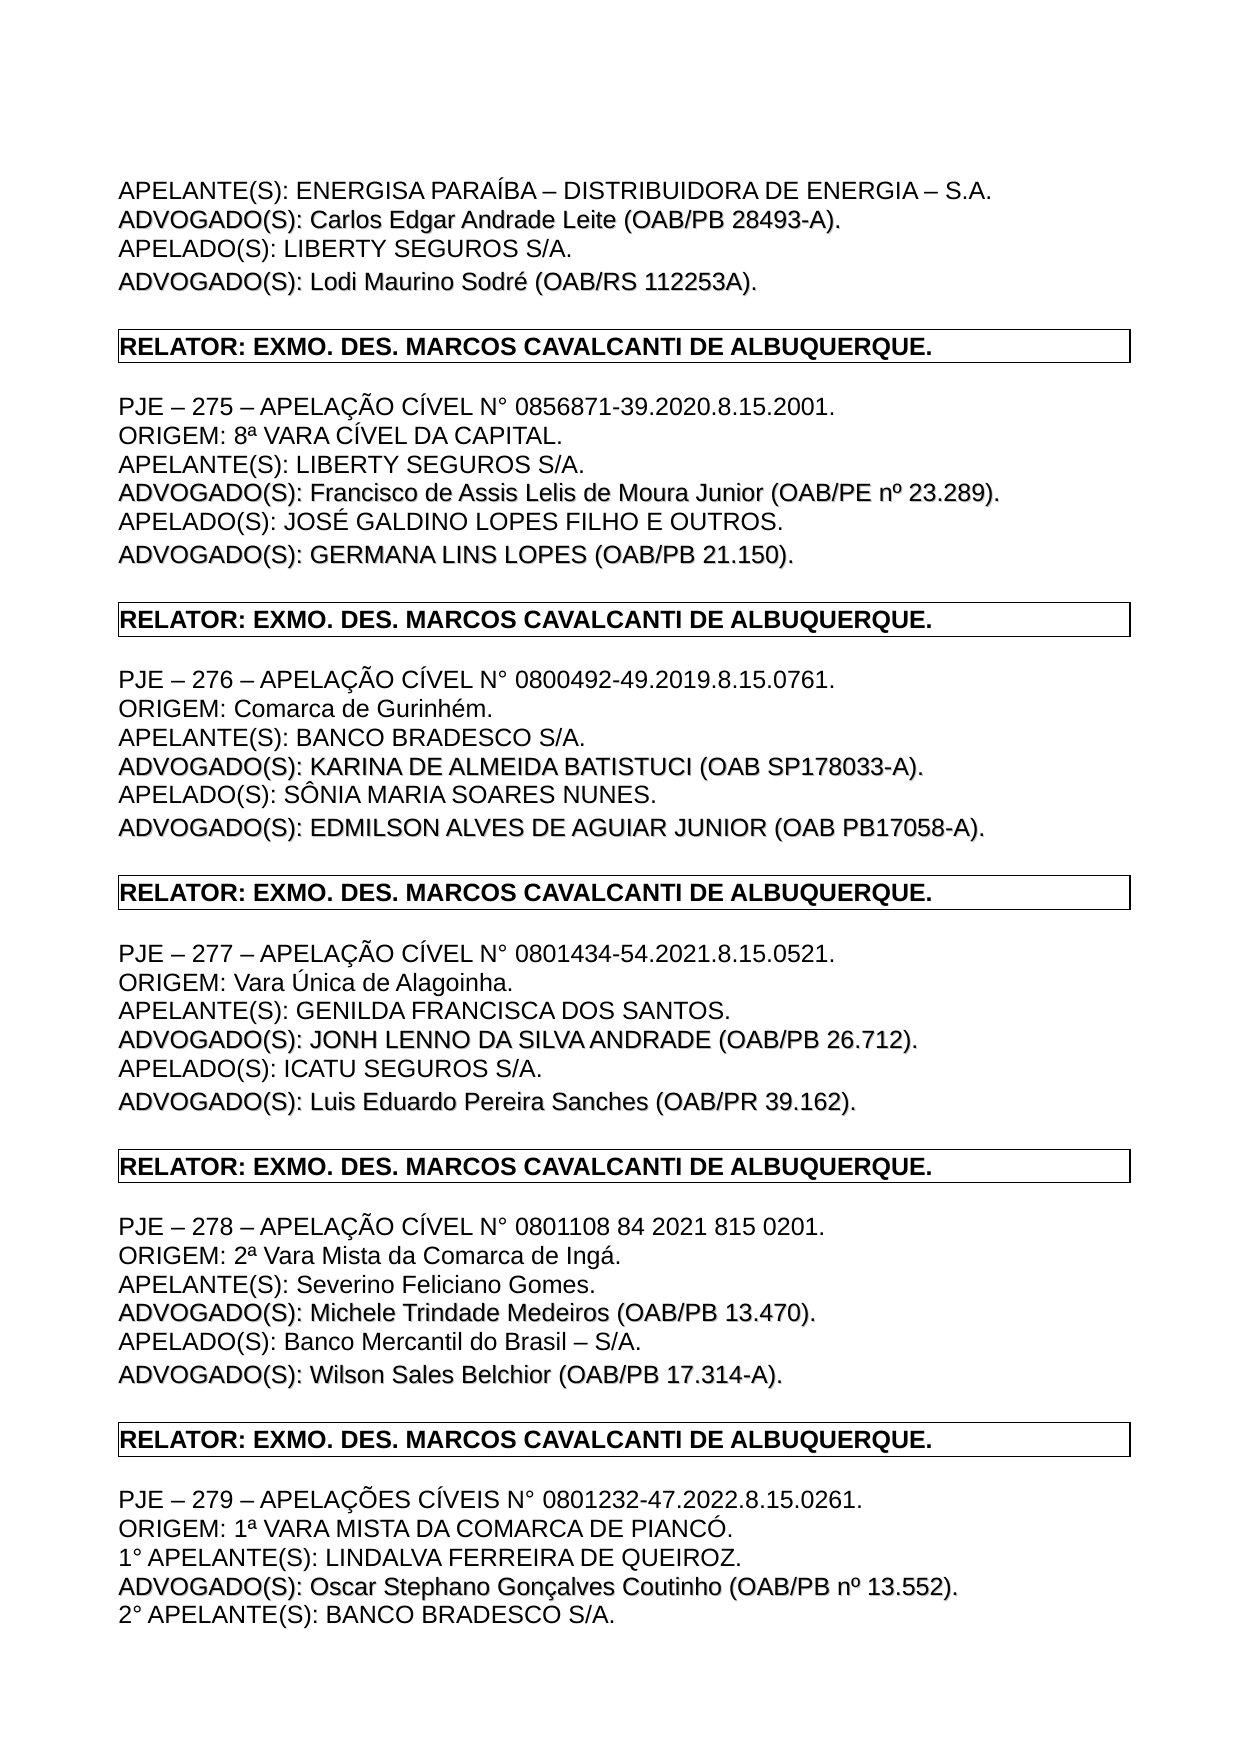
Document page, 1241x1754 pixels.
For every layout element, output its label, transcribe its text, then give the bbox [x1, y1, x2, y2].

text ORIGEM: 1ª VARA MISTA DA COMARCA DE PIANCÓ. [118, 1514, 1122, 1543]
text ADVOGADO(S): Francisco de Assis Lelis de Moura Junior (OAB/PE nº 23.289). [118, 478, 1122, 507]
text APELADO(S): ICATU SEGUROS S/A. [118, 1054, 1122, 1083]
text PJE – 278 – APELAÇÃO CÍVEL N° 0801108 84 2021 815 0201. [118, 1212, 1122, 1241]
text RELATOR: EXMO. DES. MARCOS CAVALCANTI DE ALBUQUERQUE. [119, 330, 1129, 362]
text ADVOGADO(S): JONH LENNO DA SILVA ANDRADE (OAB/PB 26.712). [118, 1025, 1122, 1054]
text RELATOR: EXMO. DES. MARCOS CAVALCANTI DE ALBUQUERQUE. [119, 603, 1129, 636]
text PJE – 277 – APELAÇÃO CÍVEL N° 0801434-54.2021.8.15.0521. [118, 939, 1122, 968]
text RELATOR: EXMO. DES. MARCOS CAVALCANTI DE ALBUQUERQUE. [119, 1423, 1129, 1456]
text ORIGEM: Vara Única de Alagoinha. [118, 968, 1122, 996]
text ADVOGADO(S): EDMILSON ALVES DE AGUIAR JUNIOR (OAB PB17058-A). [118, 813, 1131, 842]
text RELATOR: EXMO. DES. MARCOS CAVALCANTI DE ALBUQUERQUE. [119, 1150, 1129, 1182]
text PJE – 276 – APELAÇÃO CÍVEL N° 0800492-49.2019.8.15.0761. [118, 666, 1122, 694]
text ADVOGADO(S): GERMANA LINS LOPES (OAB/PB 21.150). [118, 540, 1131, 569]
text 1° APELANTE(S): LINDALVA FERREIRA DE QUEIROZ. [118, 1543, 1122, 1572]
text 2° APELANTE(S): BANCO BRADESCO S/A. [118, 1601, 1122, 1629]
text PJE – 275 – APELAÇÃO CÍVEL N° 0856871-39.2020.8.15.2001. [118, 392, 1122, 421]
text ADVOGADO(S): Oscar Stephano Gonçalves Coutinho (OAB/PB nº 13.552). [118, 1572, 1122, 1601]
text ADVOGADO(S): Michele Trindade Medeiros (OAB/PB 13.470). [118, 1298, 1122, 1327]
text PJE – 279 – APELAÇÕES CÍVEIS N° 0801232-47.2022.8.15.0261. [118, 1486, 1122, 1514]
text APELADO(S): Banco Mercantil do Brasil – S/A. [118, 1327, 1122, 1356]
text ORIGEM: 8ª VARA CÍVEL DA CAPITAL. [118, 421, 1122, 450]
text ADVOGADO(S): Carlos Edgar Andrade Leite (OAB/PB 28493-A). [118, 205, 1122, 234]
text APELADO(S): SÔNIA MARIA SOARES NUNES. [118, 781, 1122, 809]
text ADVOGADO(S): Lodi Maurino Sodré (OAB/RS 112253A). [118, 267, 1131, 296]
text APELANTE(S): LIBERTY SEGUROS S/A. [118, 450, 1122, 478]
text ORIGEM: Comarca de Gurinhém. [118, 694, 1122, 723]
text ADVOGADO(S): Wilson Sales Belchior (OAB/PB 17.314-A). [118, 1360, 1131, 1389]
text APELANTE(S): GENILDA FRANCISCA DOS SANTOS. [118, 996, 1122, 1025]
text APELANTE(S): ENERGISA PARAÍBA – DISTRIBUIDORA DE ENERGIA – S.A. [118, 176, 1122, 205]
text APELANTE(S): Severino Feliciano Gomes. [118, 1270, 1122, 1298]
text ADVOGADO(S): Luis Eduardo Pereira Sanches (OAB/PR 39.162). [118, 1087, 1131, 1116]
text APELANTE(S): BANCO BRADESCO S/A. [118, 723, 1122, 752]
text ADVOGADO(S): KARINA DE ALMEIDA BATISTUCI (OAB SP178033-A). [118, 752, 1122, 781]
text APELADO(S): JOSÉ GALDINO LOPES FILHO E OUTROS. [118, 507, 1122, 536]
text APELADO(S): LIBERTY SEGUROS S/A. [118, 234, 1122, 263]
text ORIGEM: 2ª Vara Mista da Comarca de Ingá. [118, 1241, 1122, 1270]
text RELATOR: EXMO. DES. MARCOS CAVALCANTI DE ALBUQUERQUE. [119, 876, 1129, 909]
